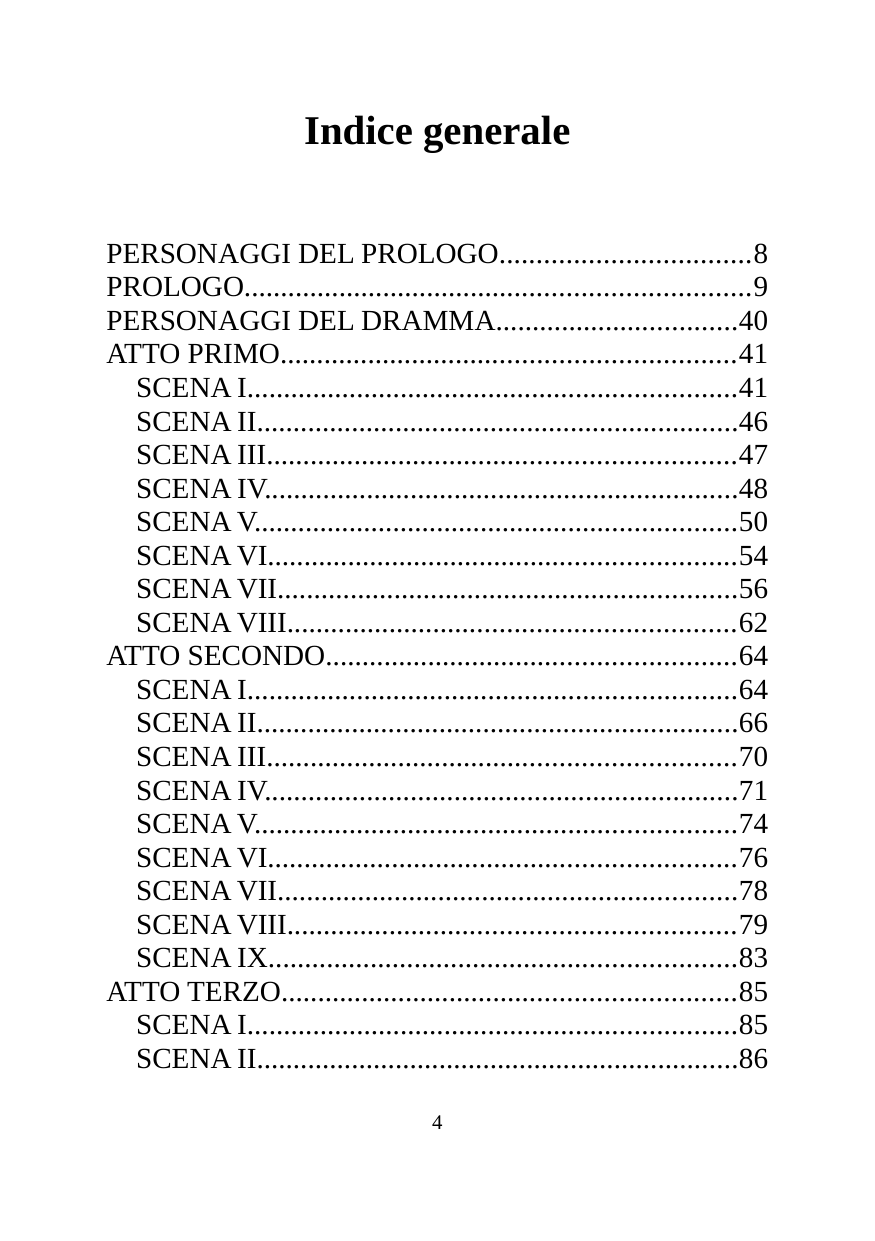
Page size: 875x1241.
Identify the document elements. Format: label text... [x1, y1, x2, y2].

text SCENA VII. 78 [136, 873, 768, 907]
text SCENA I. 64 [136, 672, 768, 706]
text SCENA III. 47 [136, 437, 768, 471]
text SCENA VIII. 79 [136, 907, 768, 940]
text SCENA II. 66 [136, 706, 768, 739]
text SCENA VIII. 62 [136, 605, 768, 638]
text ATTO SECONDO 64 [106, 638, 768, 672]
text ATTO PRIMO 41 [106, 337, 768, 370]
text SCENA I. 85 [136, 1007, 768, 1041]
text SCENA IV. 71 [136, 773, 768, 806]
text SCENA II. 86 [136, 1041, 768, 1074]
text PROLOGO 9 [106, 269, 768, 303]
text SCENA VI. 54 [136, 538, 768, 571]
subtitle Indice generale [106, 106, 768, 153]
text SCENA III. 70 [136, 739, 768, 773]
text PERSONAGGI DEL PROLOGO 8 [106, 236, 768, 269]
text SCENA IV. 48 [136, 471, 768, 504]
text SCENA V. 50 [136, 504, 768, 538]
text SCENA I. 41 [136, 370, 768, 404]
text PERSONAGGI DEL DRAMMA 40 [106, 303, 768, 337]
text SCENA IX. 83 [136, 940, 768, 974]
text SCENA II. 46 [136, 404, 768, 437]
text SCENA VII. 56 [136, 571, 768, 605]
text SCENA V. 74 [136, 806, 768, 840]
text ATTO TERZO 85 [106, 974, 768, 1007]
text SCENA VI. 76 [136, 840, 768, 873]
